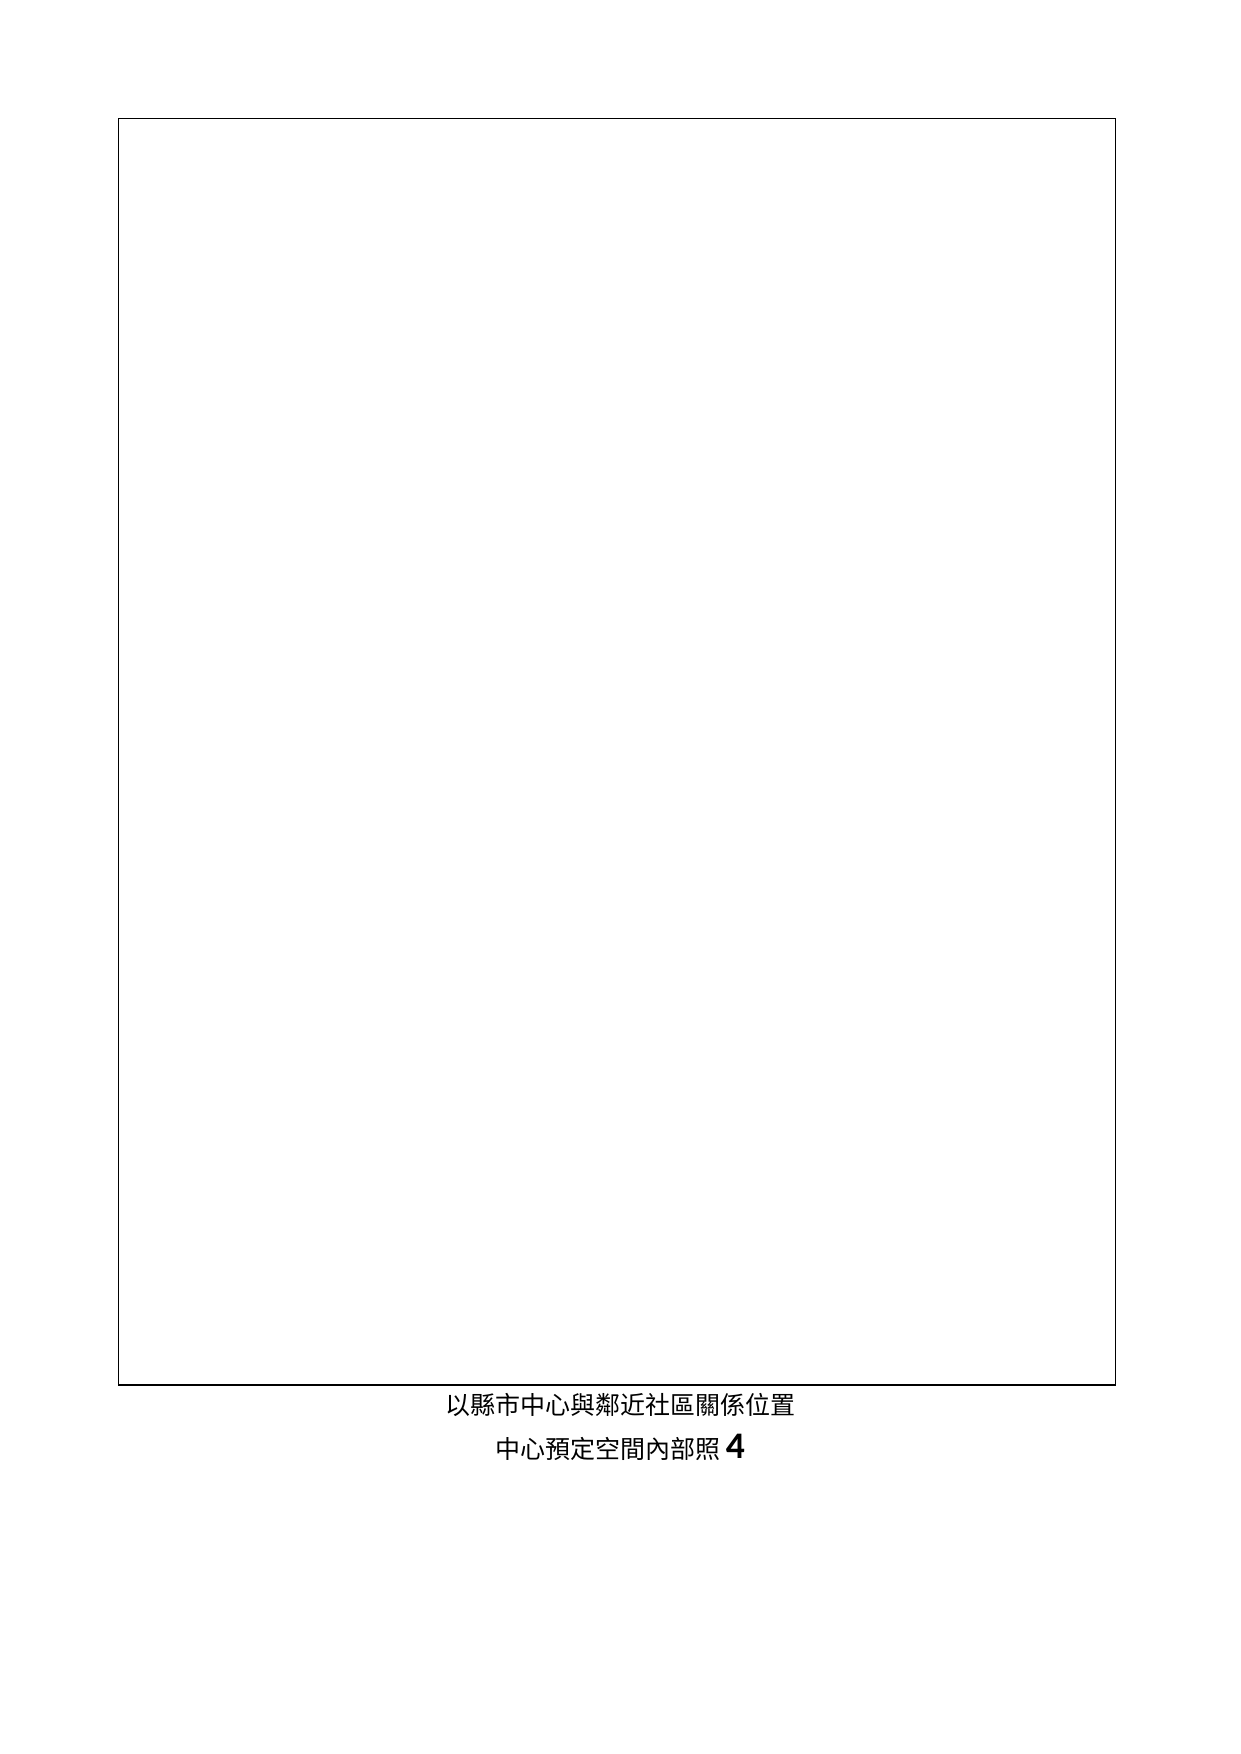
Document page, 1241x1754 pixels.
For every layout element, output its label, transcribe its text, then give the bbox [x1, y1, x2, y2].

table_header [119, 119, 1115, 1384]
text 以縣市中心與鄰近社區關係位置 [118, 1386, 1122, 1422]
text 中心預定空間內部照4 [118, 1422, 1122, 1468]
